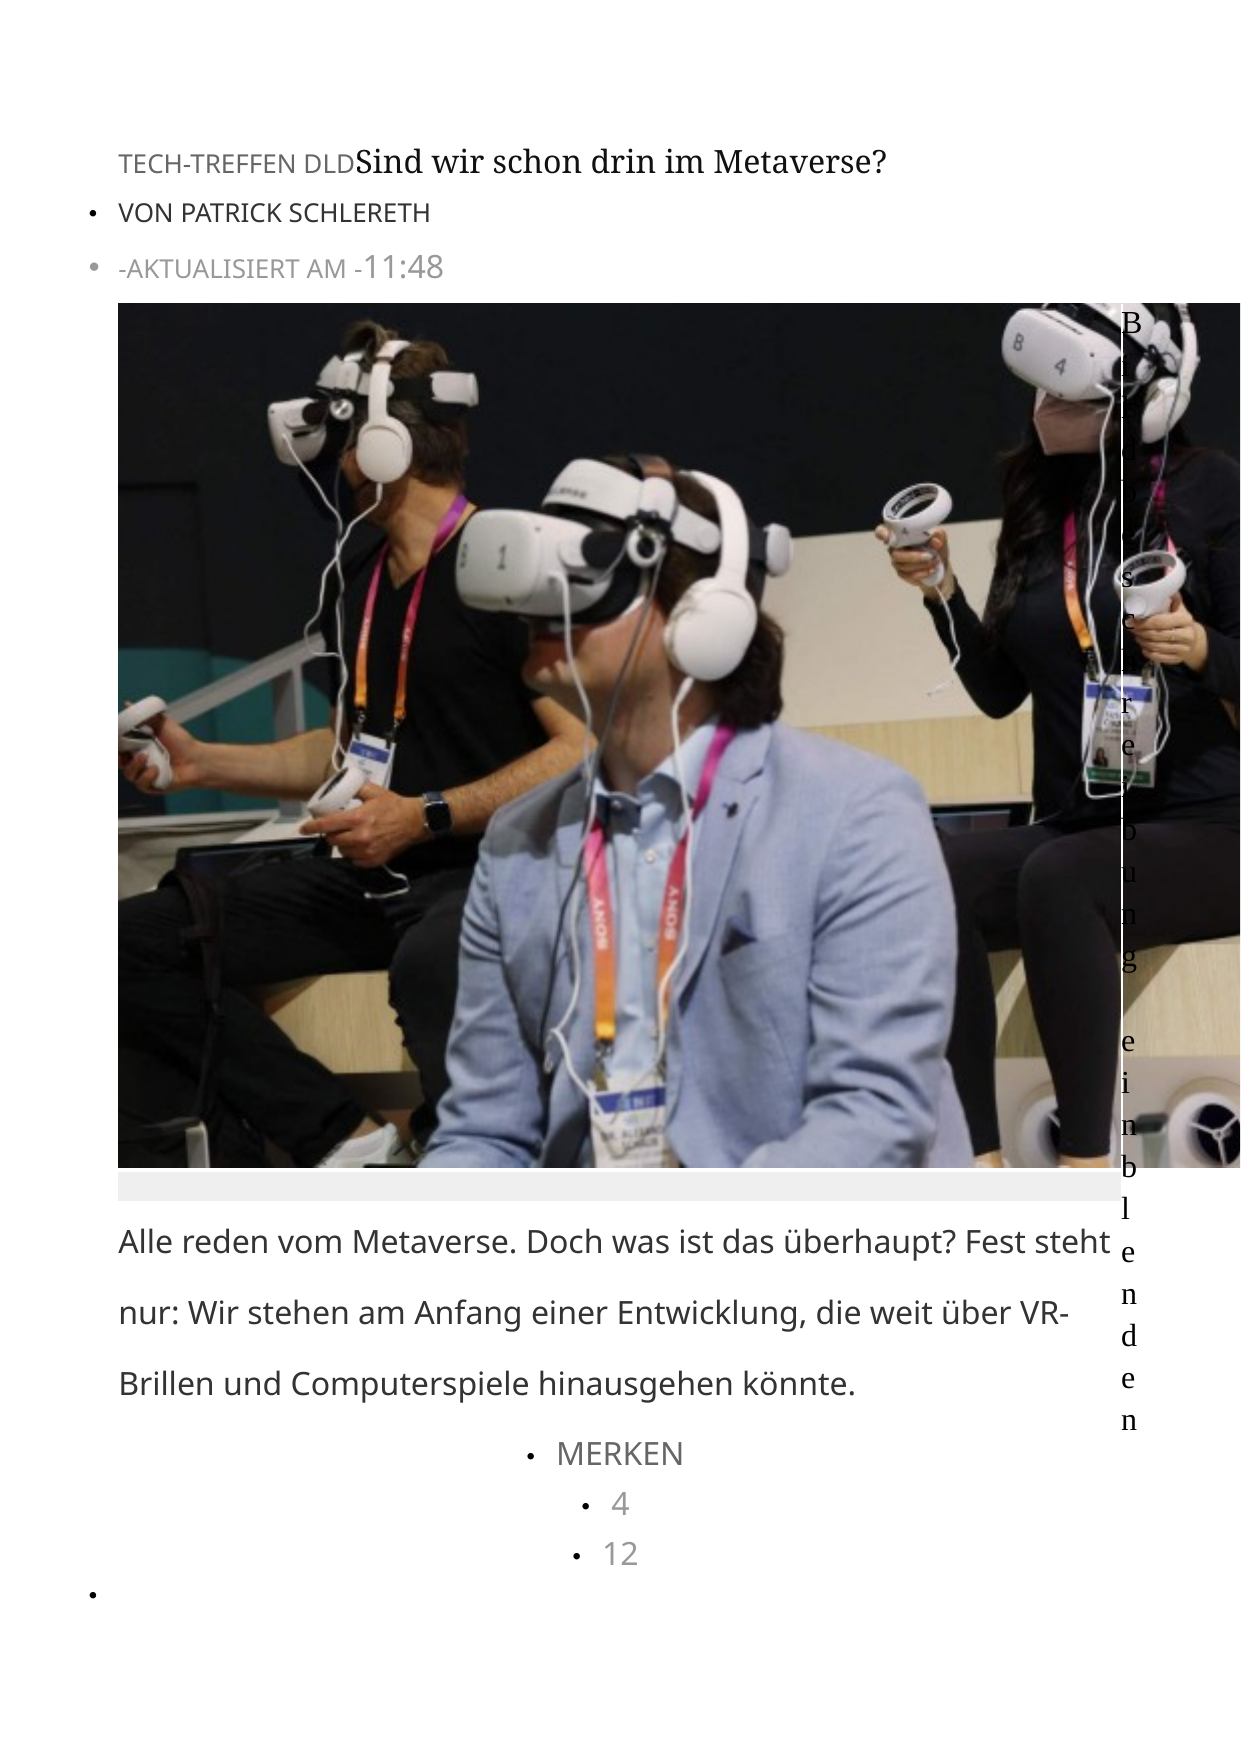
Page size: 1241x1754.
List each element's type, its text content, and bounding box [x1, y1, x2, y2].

picture [1128, 313, 1136, 321]
picture [1126, 827, 1133, 839]
picture [1125, 966, 1134, 972]
list MERKEN [118, 1431, 1122, 1475]
text Alle reden vom Metaverse. Doch was ist das überhaupt? Fest steht nur: Wir stehen am Anfang einer Entwicklung, die weit über VR-Brillen und Computerspiele hinausgehen könnte. [118, 1220, 1121, 1404]
list 4 [118, 1481, 1122, 1525]
subtitle TECH-TREFFEN DLDSind wir schon drin im Metaverse? [118, 139, 1122, 182]
picture [1126, 489, 1133, 501]
picture [1128, 323, 1138, 332]
list 12 [118, 1531, 1122, 1575]
list VON PATRICK SCHLERETH [118, 195, 1122, 231]
list -AKTUALISIERT AM -11:48 [118, 244, 1122, 287]
picture [1123, 579, 1130, 586]
picture [1126, 952, 1132, 960]
picture [118, 303, 1241, 1168]
